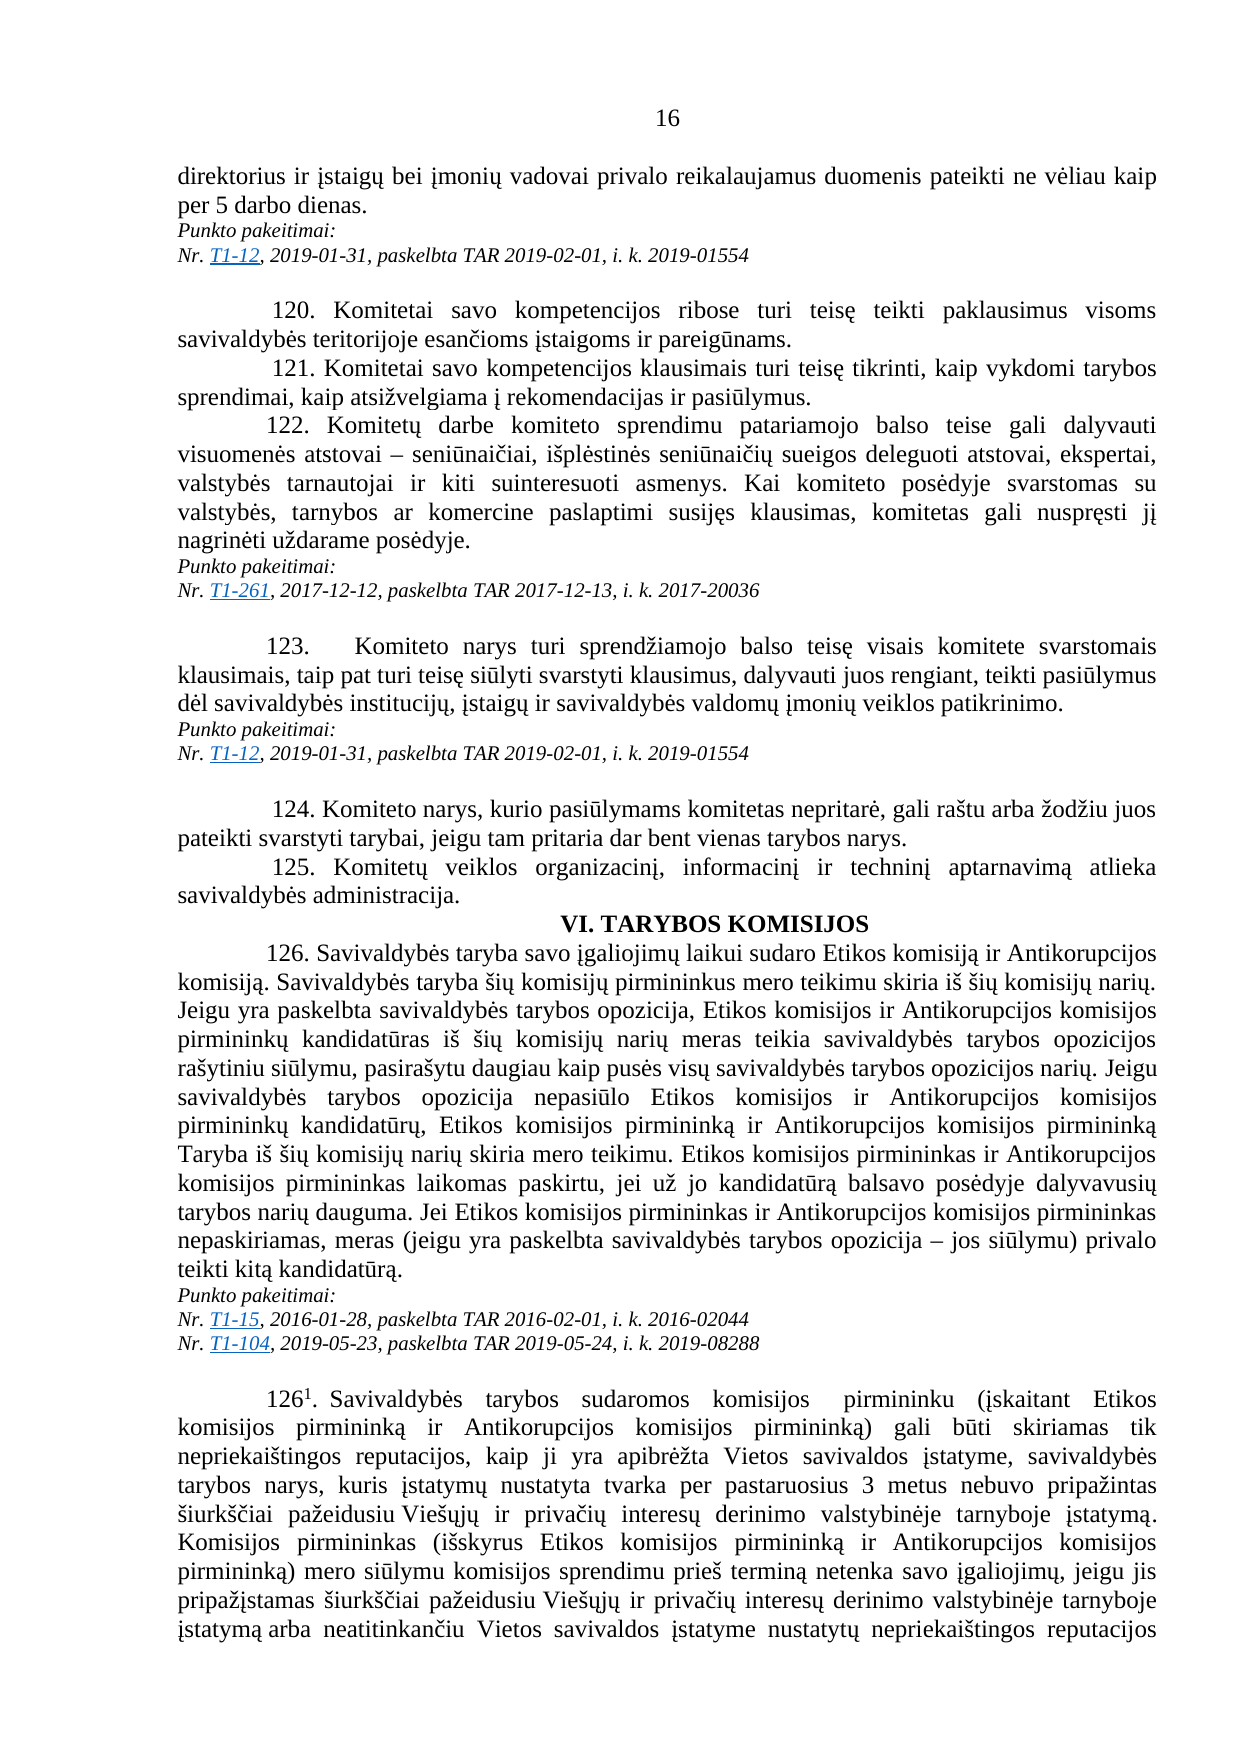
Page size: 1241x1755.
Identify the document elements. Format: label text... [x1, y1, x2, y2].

text 122. Komitetų darbe komiteto sprendimu patariamojo balso teise gali dalyvauti visuomenės atstovai – seniūnaičiai, išplėstinės seniūnaičių sueigos deleguoti atstovai, ekspertai, valstybės tarnautojai ir kiti suinteresuoti asmenys. Kai komiteto posėdyje svarstomas su valstybės, tarnybos ar komercine paslaptimi susijęs klausimas, komitetas gali nuspręsti jį nagrinėti uždarame posėdyje. [177, 410, 1158, 554]
text Nr. T1-104, 2019-05-23, paskelbta TAR 2019-05-24, i. k. 2019-08288 [177, 1331, 1158, 1355]
text Punkto pakeitimai: [177, 1283, 1158, 1307]
text 1261. Savivaldybės tarybos sudaromos komisijos pirmininku (įskaitant Etikos komisijos pirmininką ir Antikorupcijos komisijos pirmininką) gali būti skiriamas tik nepriekaištingos reputacijos, kaip ji yra apibrėžta Vietos savivaldos įstatyme, savivaldybės tarybos narys, kuris įstatymų nustatyta tvarka per pastaruosius 3 metus nebuvo pripažintas šiurkščiai pažeidusiu Viešųjų ir privačių interesų derinimo valstybinėje tarnyboje įstatymą. Komisijos pirmininkas (išskyrus Etikos komisijos pirmininką ir Antikorupcijos komisijos pirmininką) mero siūlymu komisijos sprendimu prieš terminą netenka savo įgaliojimų, jeigu jis pripažįstamas šiurkščiai pažeidusiu Viešųjų ir privačių interesų derinimo valstybinėje tarnyboje įstatymą arba neatitinkančiu Vietos savivaldos įstatyme nustatytų nepriekaištingos reputacijos [177, 1384, 1158, 1642]
text VI. TARYBOS KOMISIJOS [177, 909, 1158, 938]
text Nr. T1-261, 2017-12-12, paskelbta TAR 2017-12-13, i. k. 2017-20036 [177, 578, 1158, 602]
text 120. Komitetai savo kompetencijos ribose turi teisę teikti paklausimus visoms savivaldybės teritorijoje esančioms įstaigoms ir pareigūnams. [177, 295, 1158, 353]
text Punkto pakeitimai: [177, 554, 1158, 578]
text Punkto pakeitimai: [177, 717, 1158, 741]
text Punkto pakeitimai: [177, 218, 1158, 242]
text Nr. T1-15, 2016-01-28, paskelbta TAR 2016-02-01, i. k. 2016-02044 [177, 1307, 1158, 1331]
text 123. Komiteto narys turi sprendžiamojo balso teisę visais komitete svarstomais klausimais, taip pat turi teisę siūlyti svarstyti klausimus, dalyvauti juos rengiant, teikti pasiūlymus dėl savivaldybės institucijų, įstaigų ir savivaldybės valdomų įmonių veiklos patikrinimo. [177, 631, 1158, 717]
text 124. Komiteto narys, kurio pasiūlymams komitetas nepritarė, gali raštu arba žodžiu juos pateikti svarstyti tarybai, jeigu tam pritaria dar bent vienas tarybos narys. [177, 794, 1158, 852]
text 125. Komitetų veiklos organizacinį, informacinį ir techninį aptarnavimą atlieka savivaldybės administracija. [177, 852, 1158, 909]
text Nr. T1-12, 2019-01-31, paskelbta TAR 2019-02-01, i. k. 2019-01554 [177, 242, 1158, 267]
text 121. Komitetai savo kompetencijos klausimais turi teisę tikrinti, kaip vykdomi tarybos sprendimai, kaip atsižvelgiama į rekomendacijas ir pasiūlymus. [177, 353, 1158, 410]
text direktorius ir įstaigų bei įmonių vadovai privalo reikalaujamus duomenis pateikti ne vėliau kaip per 5 darbo dienas. [177, 161, 1158, 218]
text 126. Savivaldybės taryba savo įgaliojimų laikui sudaro Etikos komisiją ir Antikorupcijos komisiją. Savivaldybės taryba šių komisijų pirmininkus mero teikimu skiria iš šių komisijų narių. Jeigu yra paskelbta savivaldybės tarybos opozicija, Etikos komisijos ir Antikorupcijos komisijos pirmininkų kandidatūras iš šių komisijų narių meras teikia savivaldybės tarybos opozicijos rašytiniu siūlymu, pasirašytu daugiau kaip pusės visų savivaldybės tarybos opozicijos narių. Jeigu savivaldybės tarybos opozicija nepasiūlo Etikos komisijos ir Antikorupcijos komisijos pirmininkų kandidatūrų, Etikos komisijos pirmininką ir Antikorupcijos komisijos pirmininką Taryba iš šių komisijų narių skiria mero teikimu. Etikos komisijos pirmininkas ir Antikorupcijos komisijos pirmininkas laikomas paskirtu, jei už jo kandidatūrą balsavo posėdyje dalyvavusių tarybos narių dauguma. Jei Etikos komisijos pirmininkas ir Antikorupcijos komisijos pirmininkas nepaskiriamas, meras (jeigu yra paskelbta savivaldybės tarybos opozicija – jos siūlymu) privalo teikti kitą kandidatūrą. [177, 938, 1158, 1283]
text Nr. T1-12, 2019-01-31, paskelbta TAR 2019-02-01, i. k. 2019-01554 [177, 741, 1158, 765]
